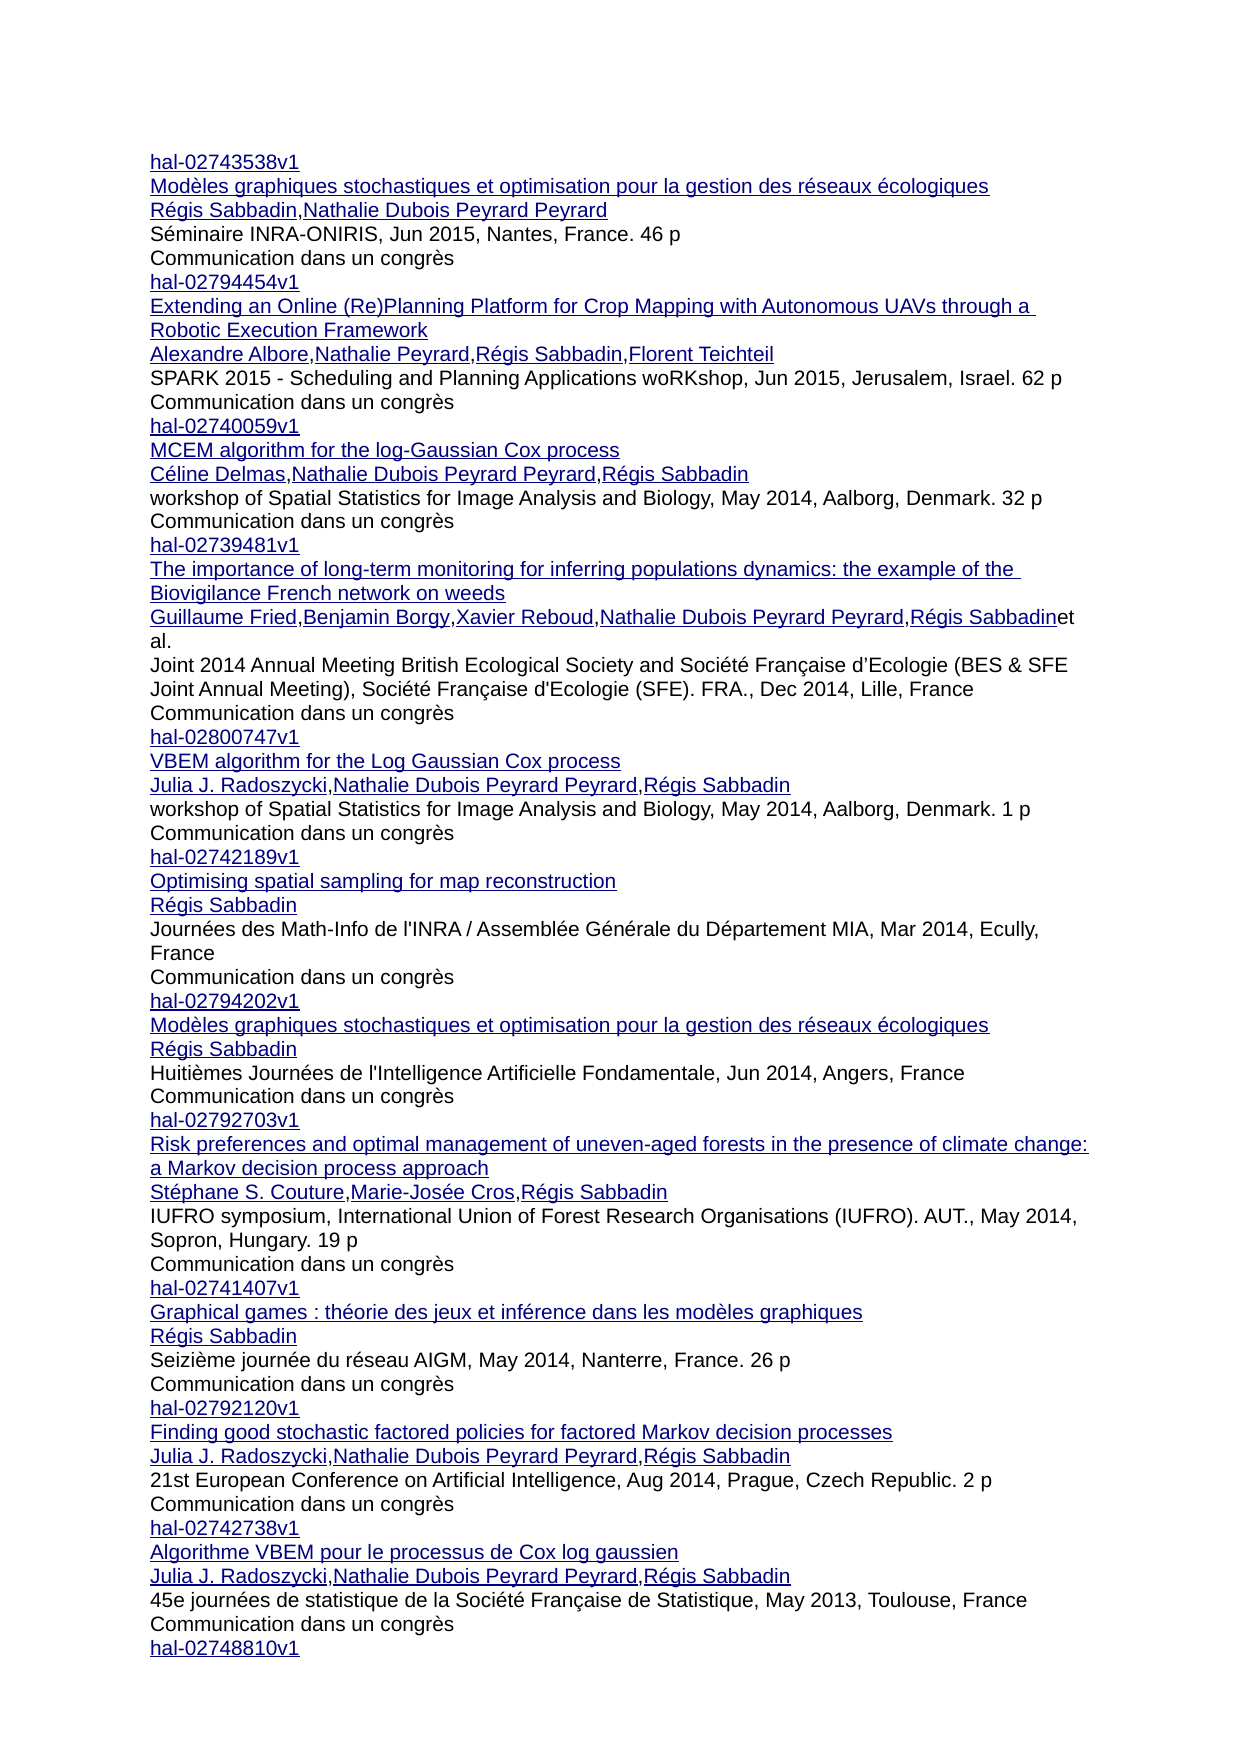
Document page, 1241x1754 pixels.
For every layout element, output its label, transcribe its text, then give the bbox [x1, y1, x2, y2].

table_cell Graphical games : théorie des jeux et inférence dans les modèles graphiques Régis Sabbadin Seizième journée du réseau AIGM, May 2014, Nanterre, France. 26 p Communication dans un congrès hal-02792120v1 [150, 1300, 1090, 1420]
table_cell Risk preferences and optimal management of uneven-aged forests in the presence of climate change: a Markov decision process approach Stéphane S. Couture,Marie-Josée Cros,Régis Sabbadin IUFRO symposium, International Union of Forest Research Organisations (IUFRO). AUT., May 2014, Sopron, Hungary. 19 p Communication dans un congrès hal-02741407v1 [150, 1132, 1090, 1300]
table_cell Extending an Online (Re)Planning Platform for Crop Mapping with Autonomous UAVs through a Robotic Execution Framework Alexandre Albore,Nathalie Peyrard,Régis Sabbadin,Florent Teichteil SPARK 2015 - Scheduling and Planning Applications woRKshop, Jun 2015, Jerusalem, Israel. 62 p Communication dans un congrès hal-02740059v1 [150, 294, 1090, 437]
table_cell Modèles graphiques stochastiques et optimisation pour la gestion des réseaux écologiques Régis Sabbadin,Nathalie Dubois Peyrard Peyrard Séminaire INRA-ONIRIS, Jun 2015, Nantes, France. 46 p Communication dans un congrès hal-02794454v1 [150, 174, 1090, 294]
table_cell hal-02743538v1 [150, 150, 1090, 174]
table_cell The importance of long-term monitoring for inferring populations dynamics: the example of the Biovigilance French network on weeds Guillaume Fried,Benjamin Borgy,Xavier Reboud,Nathalie Dubois Peyrard Peyrard,Régis Sabbadinet al. Joint 2014 Annual Meeting British Ecological Society and Société Française d’Ecologie (BES & SFE Joint Annual Meeting), Société Française d'Ecologie (SFE). FRA., Dec 2014, Lille, France Communication dans un congrès hal-02800747v1 [150, 557, 1090, 749]
table_cell Finding good stochastic factored policies for factored Markov decision processes Julia J. Radoszycki,Nathalie Dubois Peyrard Peyrard,Régis Sabbadin 21st European Conference on Artificial Intelligence, Aug 2014, Prague, Czech Republic. 2 p Communication dans un congrès hal-02742738v1 [150, 1420, 1090, 1539]
table_cell Optimising spatial sampling for map reconstruction Régis Sabbadin Journées des Math-Info de l'INRA / Assemblée Générale du Département MIA, Mar 2014, Ecully, France Communication dans un congrès hal-02794202v1 [150, 869, 1090, 1012]
table_cell MCEM algorithm for the log-Gaussian Cox process Céline Delmas,Nathalie Dubois Peyrard Peyrard,Régis Sabbadin workshop of Spatial Statistics for Image Analysis and Biology, May 2014, Aalborg, Denmark. 32 p Communication dans un congrès hal-02739481v1 [150, 438, 1090, 557]
table_cell VBEM algorithm for the Log Gaussian Cox process Julia J. Radoszycki,Nathalie Dubois Peyrard Peyrard,Régis Sabbadin workshop of Spatial Statistics for Image Analysis and Biology, May 2014, Aalborg, Denmark. 1 p Communication dans un congrès hal-02742189v1 [150, 749, 1090, 869]
table_cell Algorithme VBEM pour le processus de Cox log gaussien Julia J. Radoszycki,Nathalie Dubois Peyrard Peyrard,Régis Sabbadin 45e journées de statistique de la Société Française de Statistique, May 2013, Toulouse, France Communication dans un congrès hal-02748810v1 [150, 1540, 1090, 1659]
table_cell Modèles graphiques stochastiques et optimisation pour la gestion des réseaux écologiques Régis Sabbadin Huitièmes Journées de l'Intelligence Artificielle Fondamentale, Jun 2014, Angers, France Communication dans un congrès hal-02792703v1 [150, 1013, 1090, 1132]
